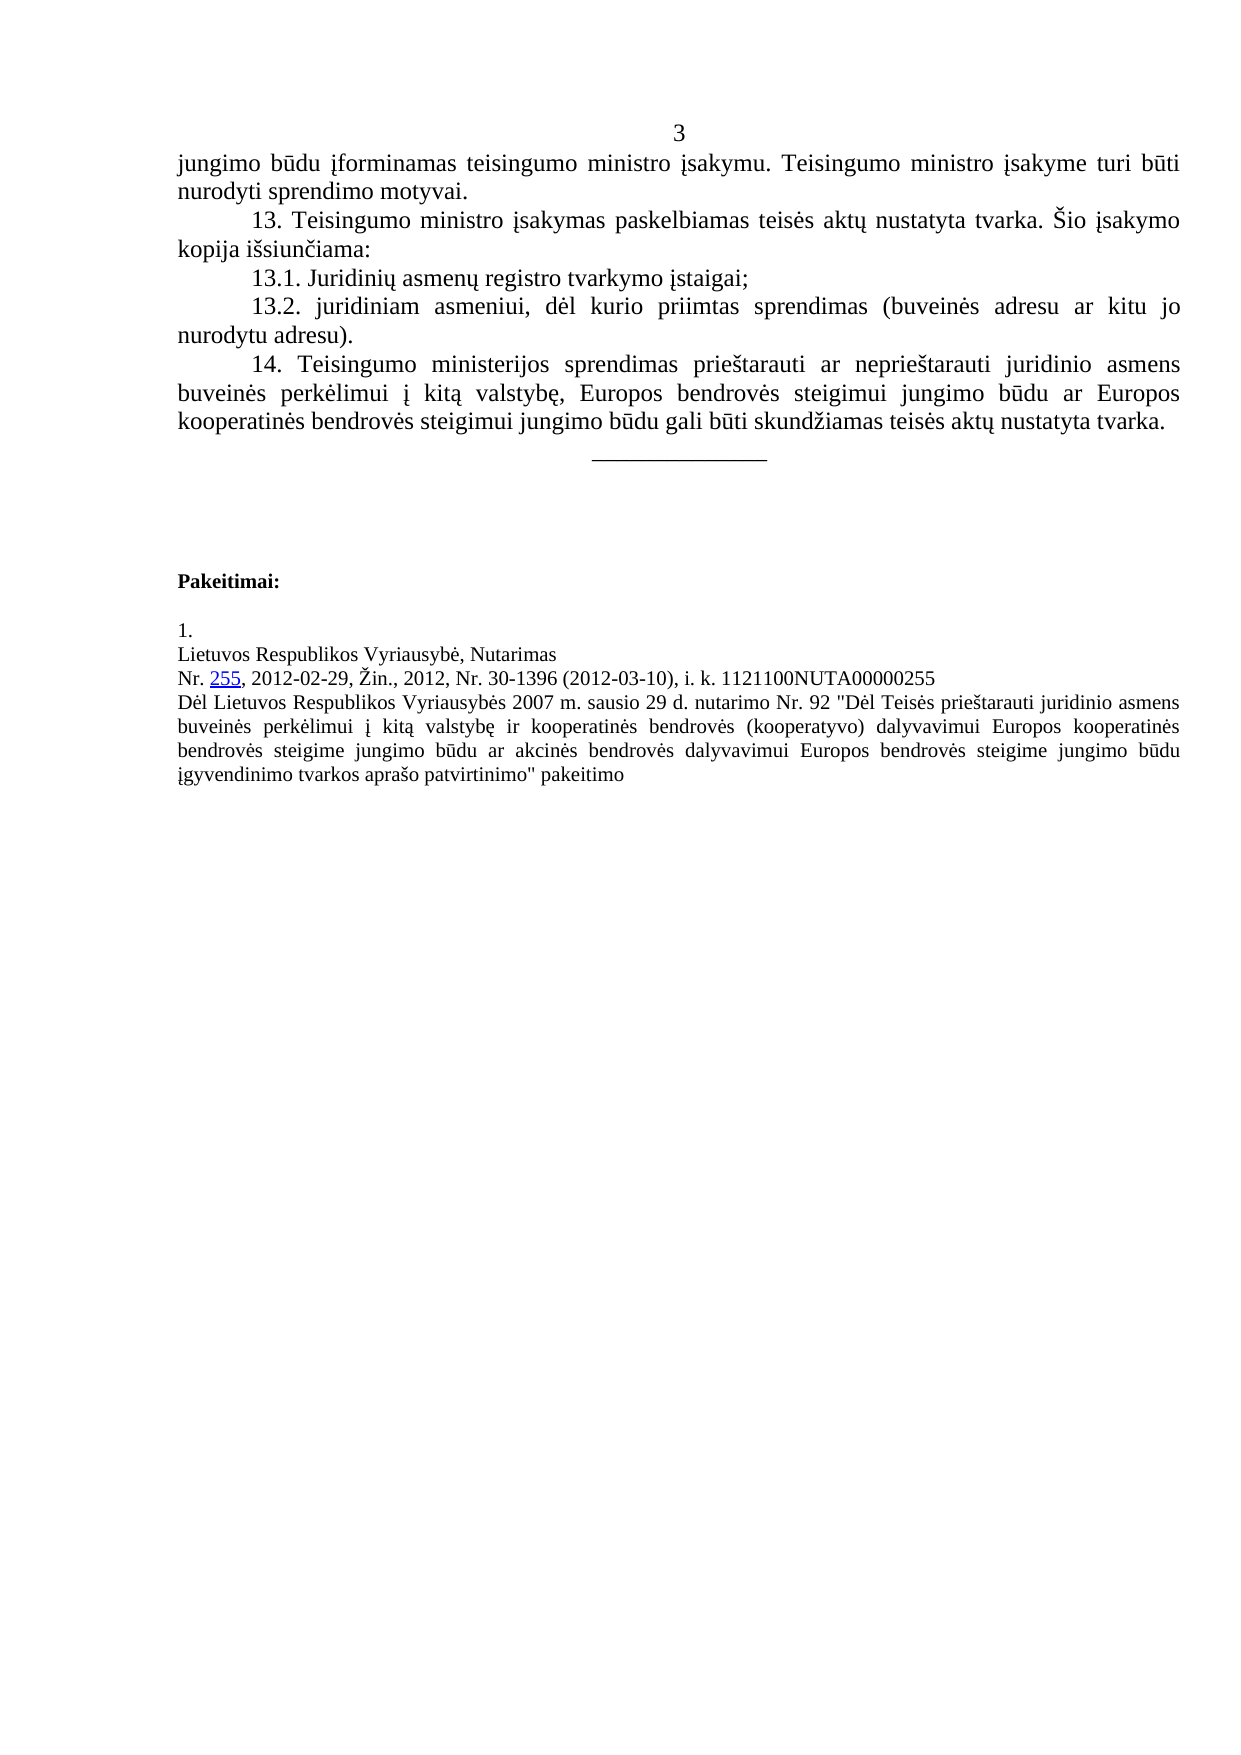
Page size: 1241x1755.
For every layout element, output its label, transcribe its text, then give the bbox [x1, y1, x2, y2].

text Dėl Lietuvos Respublikos Vyriausybės 2007 m. sausio 29 d. nutarimo Nr. 92 "Dėl Teisės prieštarauti juridinio asmens buveinės perkėlimui į kitą valstybę ir kooperatinės bendrovės (kooperatyvo) dalyvavimui Europos kooperatinės bendrovės steigime jungimo būdu ar akcinės bendrovės dalyvavimui Europos bendrovės steigime jungimo būdu įgyvendinimo tvarkos aprašo patvirtinimo" pakeitimo [177, 690, 1181, 786]
text ______________ [177, 435, 1181, 464]
text 1. [177, 618, 1181, 642]
text 13. Teisingumo ministro įsakymas paskelbiamas teisės aktų nustatyta tvarka. Šio įsakymo kopija išsiunčiama: [177, 205, 1181, 263]
text 13.1. Juridinių asmenų registro tvarkymo įstaigai; [177, 263, 1181, 291]
text Pakeitimai: [177, 569, 1181, 593]
text jungimo būdu įforminamas teisingumo ministro įsakymu. Teisingumo ministro įsakyme turi būti nurodyti sprendimo motyvai. [177, 148, 1181, 205]
text Lietuvos Respublikos Vyriausybė, Nutarimas [177, 642, 1181, 666]
text 14. Teisingumo ministerijos sprendimas prieštarauti ar neprieštarauti juridinio asmens buveinės perkėlimui į kitą valstybę, Europos bendrovės steigimui jungimo būdu ar Europos kooperatinės bendrovės steigimui jungimo būdu gali būti skundžiamas teisės aktų nustatyta tvarka. [177, 349, 1181, 435]
text Nr. 255, 2012-02-29, Žin., 2012, Nr. 30-1396 (2012-03-10), i. k. 1121100NUTA00000255 [177, 666, 1181, 690]
text 13.2. juridiniam asmeniui, dėl kurio priimtas sprendimas (buveinės adresu ar kitu jo nurodytu adresu). [177, 291, 1181, 349]
